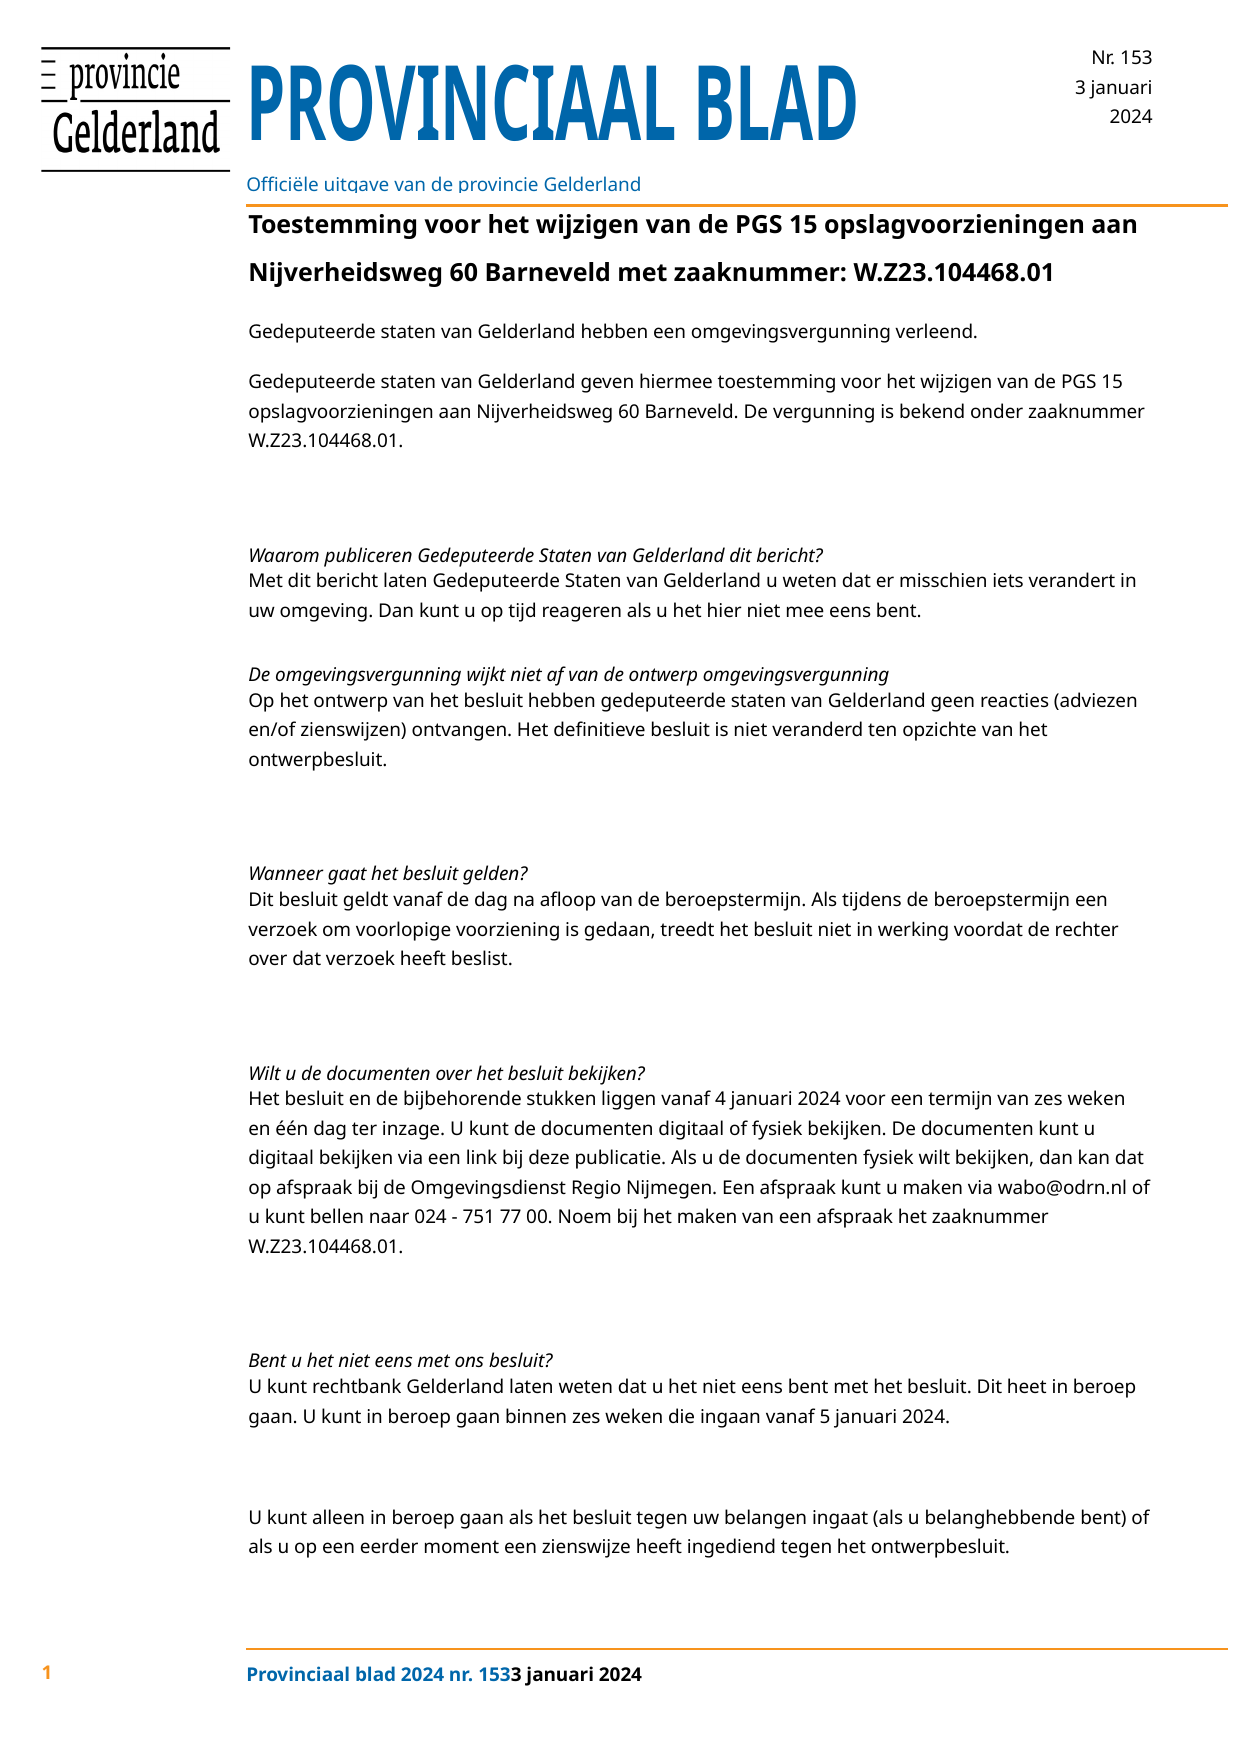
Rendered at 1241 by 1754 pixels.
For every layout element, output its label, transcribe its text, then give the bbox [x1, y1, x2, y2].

text Gedeputeerde staten van Gelderland hebben een omgevingsvergunning verleend. [248, 318, 1152, 344]
text Wanneer gaat het besluit gelden? [248, 860, 1152, 886]
text De omgevingsvergunning wijkt niet af van de ontwerp omgevingsvergunning [248, 661, 1152, 687]
text Gedeputeerde staten van Gelderland geven hiermee toestemming voor het wijzigen van de PGS 15 opslagvoorzieningen aan Nijverheidsweg 60 Barneveld. De vergunning is bekend onder zaaknummer W.Z23.104468.01. [248, 368, 1152, 453]
text Bent u het niet eens met ons besluit? [248, 1348, 1152, 1373]
text Met dit bericht laten Gedeputeerde Staten van Gelderland u weten dat er misschien iets verandert in uw omgeving. Dan kunt u op tijd reageren als u het hier niet mee eens bent. [248, 568, 1152, 623]
text Op het ontwerp van het besluit hebben gedeputeerde staten van Gelderland geen reacties (adviezen en/of zienswijzen) ontvangen. Het definitieve besluit is niet veranderd ten opzichte van het ontwerpbesluit. [248, 687, 1152, 772]
text Waarom publiceren Gedeputeerde Staten van Gelderland dit bericht? [248, 542, 1152, 568]
text Toestemming voor het wijzigen van de PGS 15 opslagvoorzieningen aan Nijverheidsweg 60 Barneveld met zaaknummer: W.Z23.104468.01 [248, 207, 1152, 288]
text U kunt rechtbank Gelderland laten weten dat u het niet eens bent met het besluit. Dit heet in beroep gaan. U kunt in beroep gaan binnen zes weken die ingaan vanaf 5 januari 2024. [248, 1373, 1152, 1429]
text Het besluit en de bijbehorende stukken liggen vanaf 4 januari 2024 voor een termijn van zes weken en één dag ter inzage. U kunt de documenten digitaal of fysiek bekijken. De documenten kunt u digitaal bekijken via een link bij deze publicatie. Als u de documenten fysiek wilt bekijken, dan kan dat op afspraak bij de Omgevingsdienst Regio Nijmegen. Een afspraak kunt u maken via wabo@odrn.nl of u kunt bellen naar 024 - 751 77 00. Noem bij het maken van een afspraak het zaaknummer W.Z23.104468.01. [248, 1085, 1152, 1259]
text Wilt u de documenten over het besluit bekijken? [248, 1060, 1152, 1085]
text Dit besluit geldt vanaf de dag na afloop van de beroepstermijn. Als tijdens de beroepstermijn een verzoek om voorlopige voorziening is gedaan, treedt het besluit niet in werking voordat de rechter over dat verzoek heeft beslist. [248, 886, 1152, 971]
picture [41, 47, 231, 172]
text U kunt alleen in beroep gaan als het besluit tegen uw belangen ingaat (als u belanghebbende bent) of als u op een eerder moment een zienswijze heeft ingediend tegen het ontwerpbesluit. [248, 1504, 1152, 1559]
